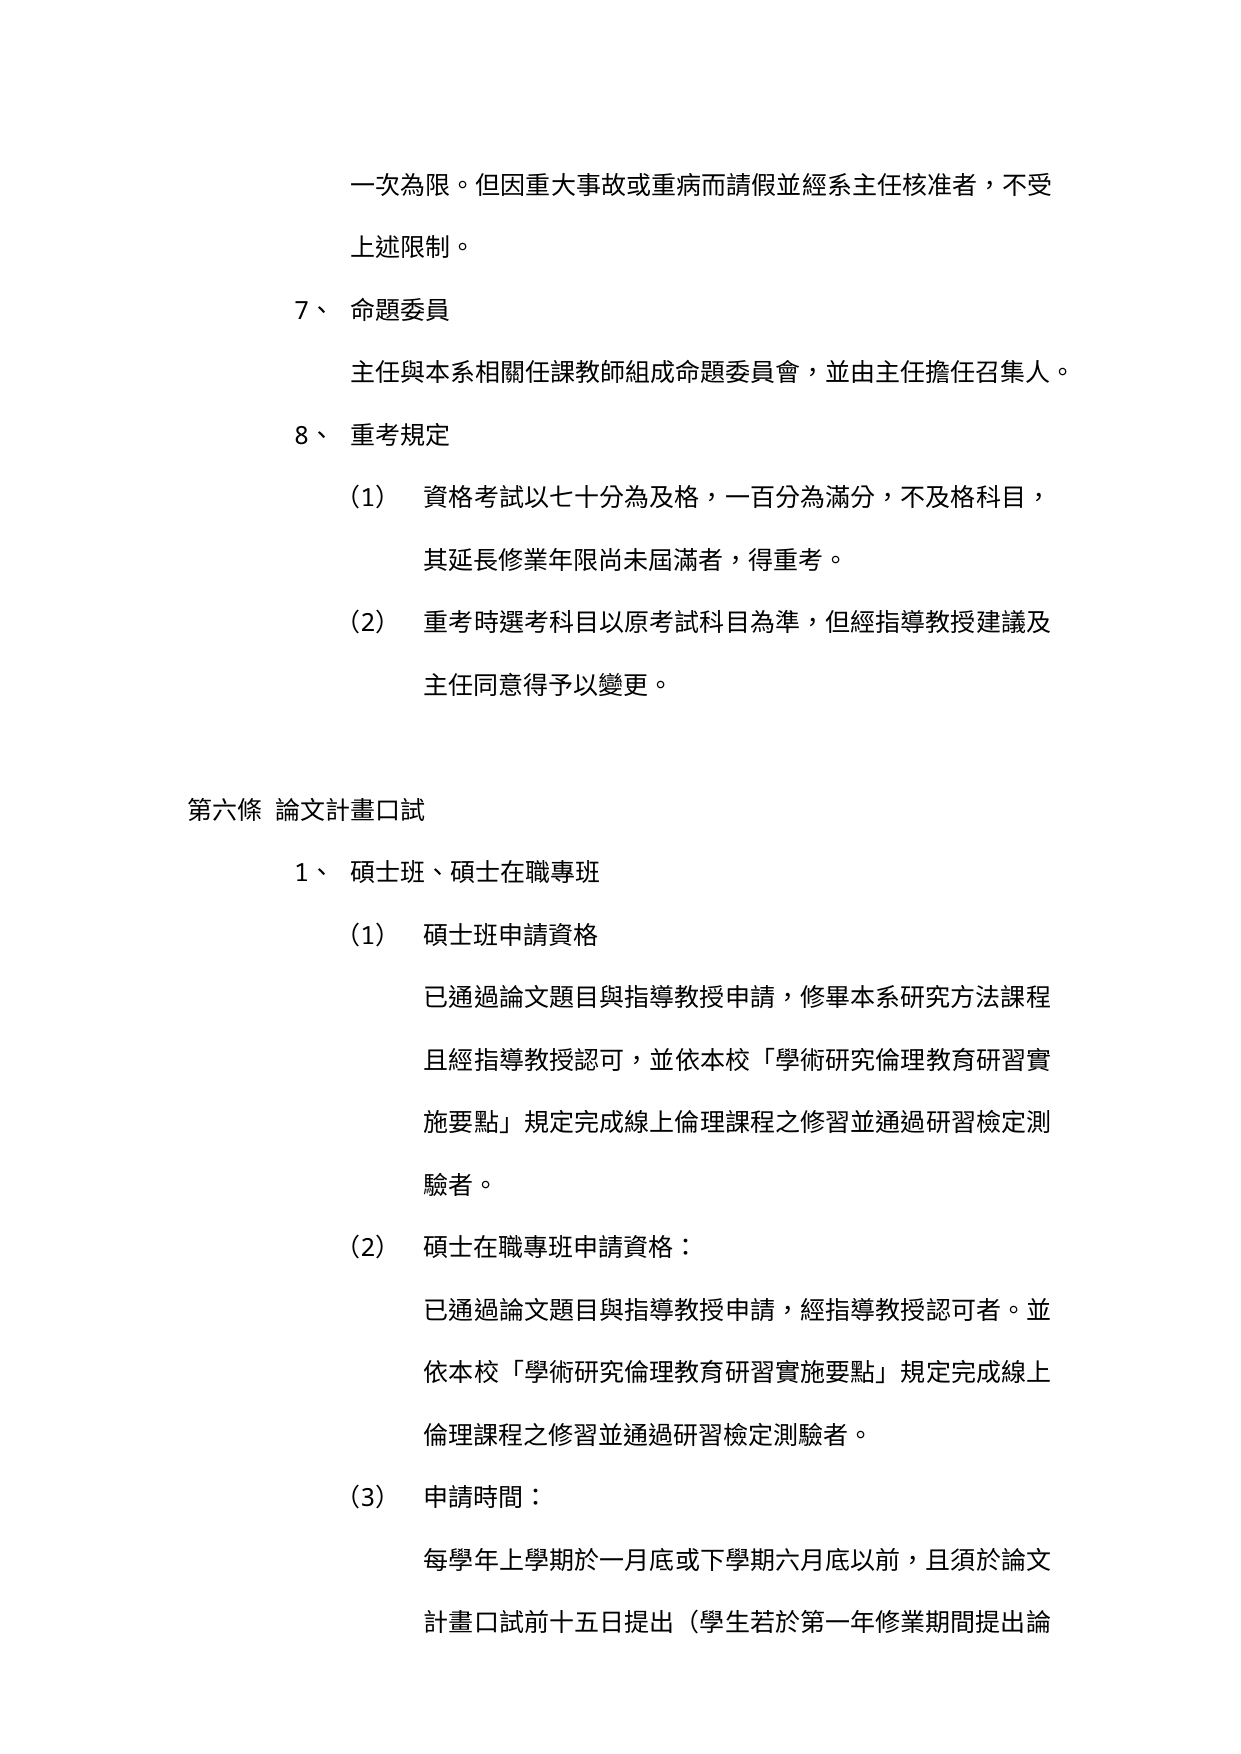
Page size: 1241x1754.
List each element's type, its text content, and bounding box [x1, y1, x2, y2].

text 主任與本系相關任課教師組成命題委員會，並由主任擔任召集人。 [350, 329, 1053, 392]
list 碩士班申請資格 [335, 892, 1053, 954]
list 資格考試以七十分為及格，一百分為滿分，不及格科目，其延長修業年限尚未屆滿者，得重考。 [335, 454, 1053, 579]
text 一次為限。但因重大事故或重病而請假並經系主任核准者，不受上述限制。 [350, 142, 1053, 267]
list 碩士在職專班申請資格： [335, 1204, 1053, 1267]
list 命題委員 [294, 267, 1053, 329]
text 已通過論文題目與指導教授申請，修畢本系研究方法課程，且經指導教授認可，並依本校「學術研究倫理教育研習實施要點」規定完成線上倫理課程之修習並通過研習檢定測驗者。 [424, 954, 1053, 1204]
list 重考規定 [294, 392, 1053, 454]
list 重考時選考科目以原考試科目為準，但經指導教授建議及主任同意得予以變更。 [335, 579, 1053, 704]
list 碩士班、碩士在職專班 [294, 829, 1053, 892]
text 已通過論文題目與指導教授申請，經指導教授認可者。並依本校「學術研究倫理教育研習實施要點」規定完成線上倫理課程之修習並通過研習檢定測驗者。 [424, 1267, 1053, 1454]
list 申請時間： [335, 1454, 1053, 1517]
text 每學年上學期於一月底或下學期六月底以前，且須於論文計畫口試前十五日提出（學生若於第一年修業期間提出論 [424, 1517, 1053, 1642]
text 第六條 論文計畫口試 [187, 767, 1053, 829]
